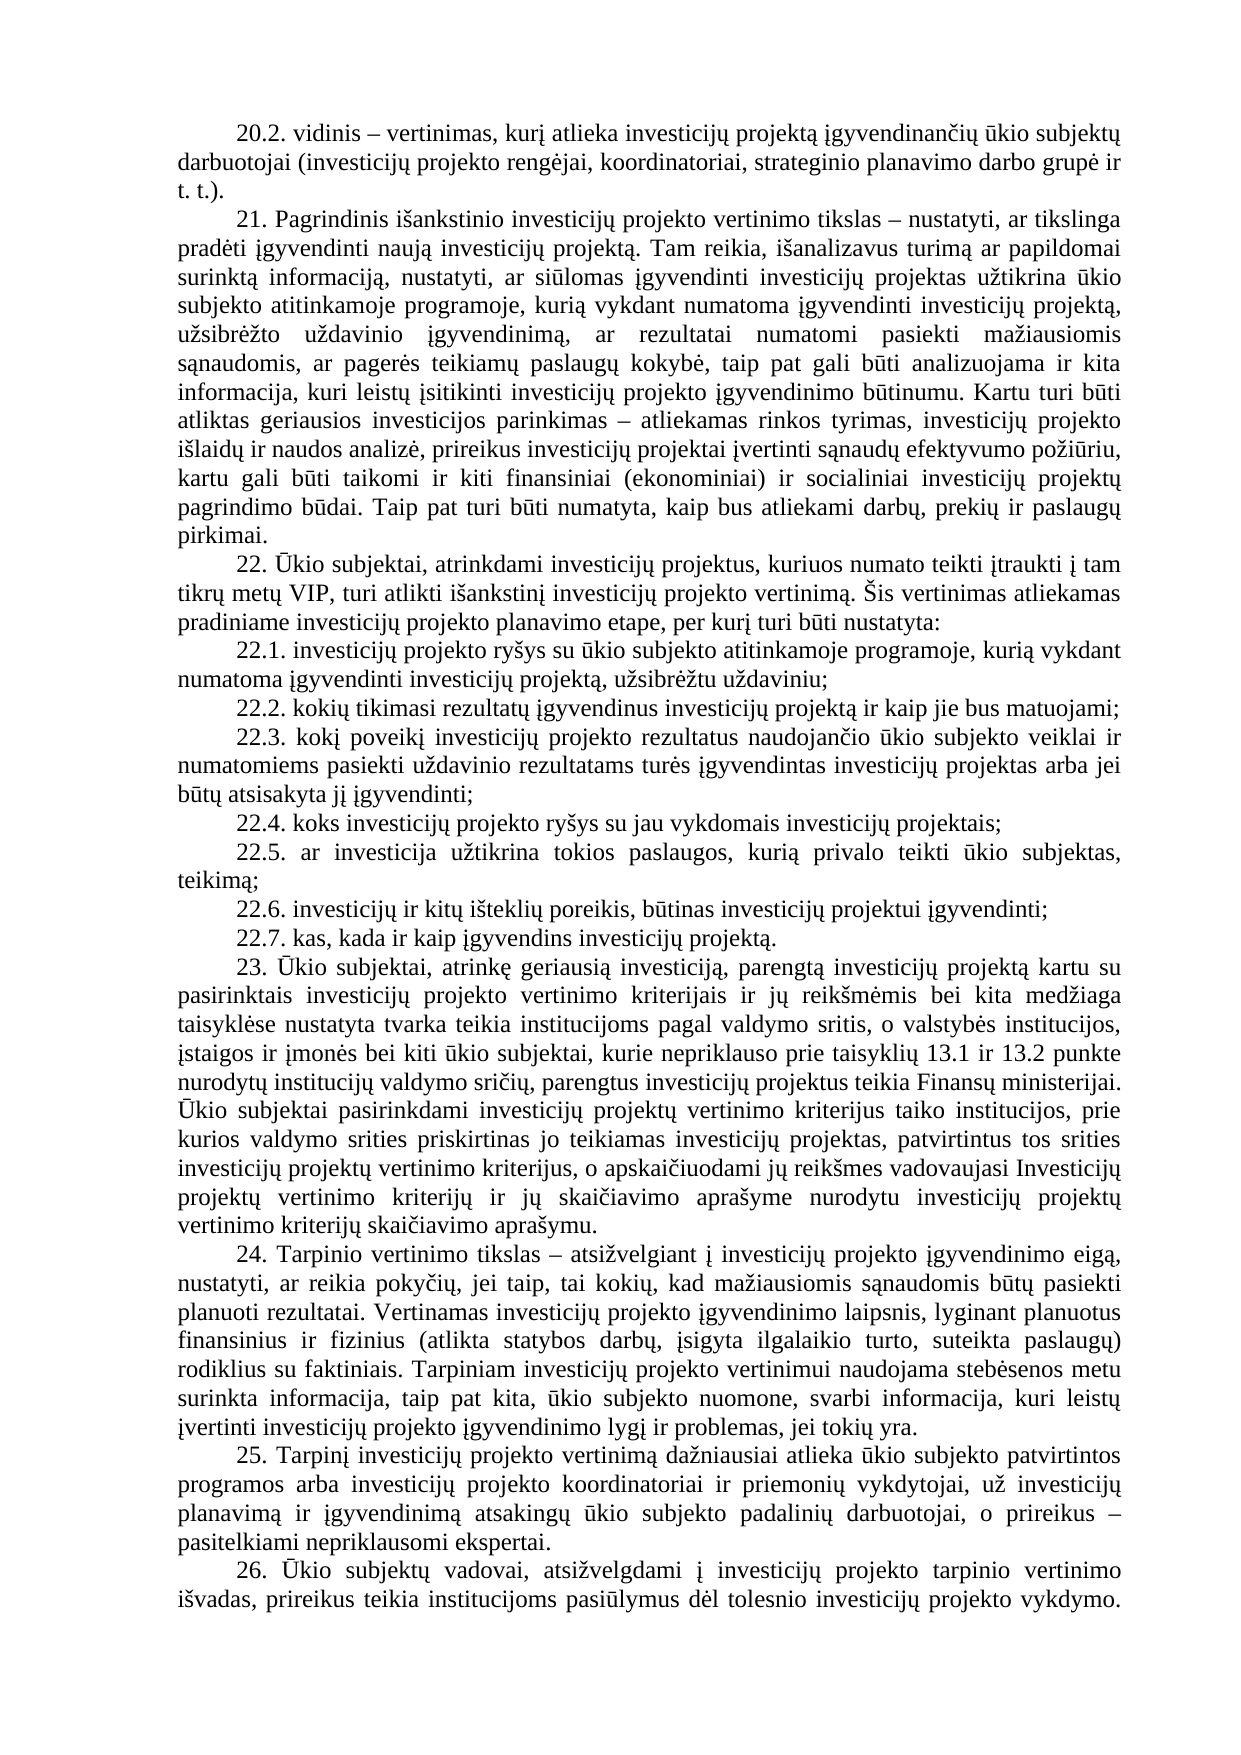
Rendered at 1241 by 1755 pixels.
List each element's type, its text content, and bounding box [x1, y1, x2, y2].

text 21. Pagrindinis išankstinio investicijų projekto vertinimo tikslas – nustatyti, ar tikslinga pradėti įgyvendinti naują investicijų projektą. Tam reikia, išanalizavus turimą ar papildomai surinktą informaciją, nustatyti, ar siūlomas įgyvendinti investicijų projektas užtikrina ūkio subjekto atitinkamoje programoje, kurią vykdant numatoma įgyvendinti investicijų projektą, užsibrėžto uždavinio įgyvendinimą, ar rezultatai numatomi pasiekti mažiausiomis sąnaudomis, ar pagerės teikiamų paslaugų kokybė, taip pat gali būti analizuojama ir kita informacija, kuri leistų įsitikinti investicijų projekto įgyvendinimo būtinumu. Kartu turi būti atliktas geriausios investicijos parinkimas – atliekamas rinkos tyrimas, investicijų projekto išlaidų ir naudos analizė, prireikus investicijų projektai įvertinti sąnaudų efektyvumo požiūriu, kartu gali būti taikomi ir kiti finansiniai (ekonominiai) ir socialiniai investicijų projektų pagrindimo būdai. Taip pat turi būti numatyta, kaip bus atliekami darbų, prekių ir paslaugų pirkimai. [177, 204, 1122, 549]
text 26. Ūkio subjektų vadovai, atsižvelgdami į investicijų projekto tarpinio vertinimo išvadas, prireikus teikia institucijoms pasiūlymus dėl tolesnio investicijų projekto vykdymo. [177, 1556, 1122, 1613]
text 22.7. kas, kada ir kaip įgyvendins investicijų projektą. [177, 923, 1122, 952]
text 22.6. investicijų ir kitų išteklių poreikis, būtinas investicijų projektui įgyvendinti; [177, 894, 1122, 923]
text 22.5. ar investicija užtikrina tokios paslaugos, kurią privalo teikti ūkio subjektas, teikimą; [177, 837, 1122, 894]
text 25. Tarpinį investicijų projekto vertinimą dažniausiai atlieka ūkio subjekto patvirtintos programos arba investicijų projekto koordinatoriai ir priemonių vykdytojai, už investicijų planavimą ir įgyvendinimą atsakingų ūkio subjekto padalinių darbuotojai, o prireikus – pasitelkiami nepriklausomi ekspertai. [177, 1441, 1122, 1556]
text 22.4. koks investicijų projekto ryšys su jau vykdomais investicijų projektais; [177, 808, 1122, 837]
text 22.3. kokį poveikį investicijų projekto rezultatus naudojančio ūkio subjekto veiklai ir numatomiems pasiekti uždavinio rezultatams turės įgyvendintas investicijų projektas arba jei būtų atsisakyta jį įgyvendinti; [177, 722, 1122, 808]
text 20.2. vidinis – vertinimas, kurį atlieka investicijų projektą įgyvendinančių ūkio subjektų darbuotojai (investicijų projekto rengėjai, koordinatoriai, strateginio planavimo darbo grupė ir t. t.). [177, 118, 1122, 204]
text 22. Ūkio subjektai, atrinkdami investicijų projektus, kuriuos numato teikti įtraukti į tam tikrų metų VIP, turi atlikti išankstinį investicijų projekto vertinimą. Šis vertinimas atliekamas pradiniame investicijų projekto planavimo etape, per kurį turi būti nustatyta: [177, 549, 1122, 636]
text 22.1. investicijų projekto ryšys su ūkio subjekto atitinkamoje programoje, kurią vykdant numatoma įgyvendinti investicijų projektą, užsibrėžtu uždaviniu; [177, 636, 1122, 693]
text 24. Tarpinio vertinimo tikslas – atsižvelgiant į investicijų projekto įgyvendinimo eigą, nustatyti, ar reikia pokyčių, jei taip, tai kokių, kad mažiausiomis sąnaudomis būtų pasiekti planuoti rezultatai. Vertinamas investicijų projekto įgyvendinimo laipsnis, lyginant planuotus finansinius ir fizinius (atlikta statybos darbų, įsigyta ilgalaikio turto, suteikta paslaugų) rodiklius su faktiniais. Tarpiniam investicijų projekto vertinimui naudojama stebėsenos metu surinkta informacija, taip pat kita, ūkio subjekto nuomone, svarbi informacija, kuri leistų įvertinti investicijų projekto įgyvendinimo lygį ir problemas, jei tokių yra. [177, 1239, 1122, 1441]
text 23. Ūkio subjektai, atrinkę geriausią investiciją, parengtą investicijų projektą kartu su pasirinktais investicijų projekto vertinimo kriterijais ir jų reikšmėmis bei kita medžiaga taisyklėse nustatyta tvarka teikia institucijoms pagal valdymo sritis, o valstybės institucijos, įstaigos ir įmonės bei kiti ūkio subjektai, kurie nepriklauso prie taisyklių 13.1 ir 13.2 punkte nurodytų institucijų valdymo sričių, parengtus investicijų projektus teikia Finansų ministerijai. Ūkio subjektai pasirinkdami investicijų projektų vertinimo kriterijus taiko institucijos, prie kurios valdymo srities priskirtinas jo teikiamas investicijų projektas, patvirtintus tos srities investicijų projektų vertinimo kriterijus, o apskaičiuodami jų reikšmes vadovaujasi Investicijų projektų vertinimo kriterijų ir jų skaičiavimo aprašyme nurodytu investicijų projektų vertinimo kriterijų skaičiavimo aprašymu. [177, 952, 1122, 1239]
text 22.2. kokių tikimasi rezultatų įgyvendinus investicijų projektą ir kaip jie bus matuojami; [177, 693, 1122, 722]
